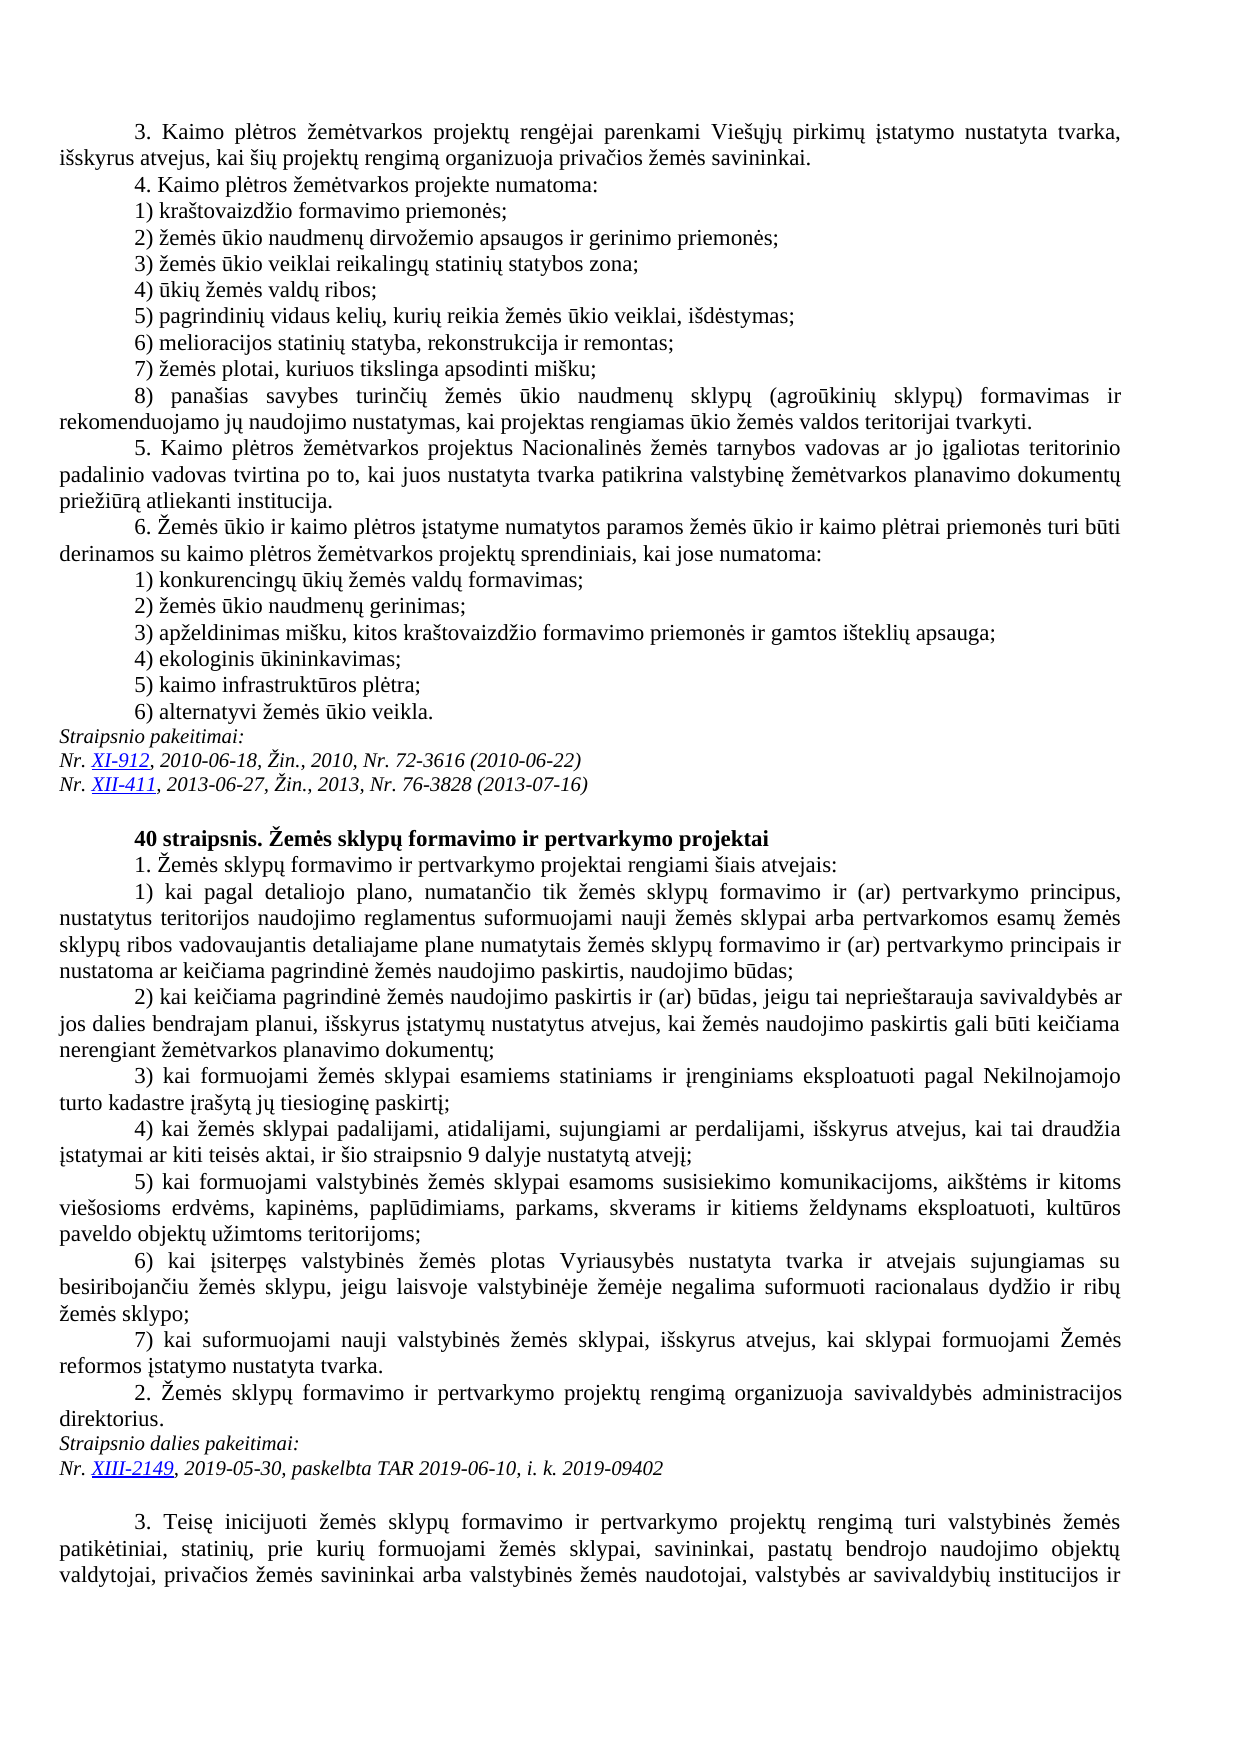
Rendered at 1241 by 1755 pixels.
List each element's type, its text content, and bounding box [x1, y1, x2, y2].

text 5) kaimo infrastruktūros plėtra; [59, 672, 1122, 698]
text 8) panašias savybes turinčių žemės ūkio naudmenų sklypų (agroūkinių sklypų) formavimas ir rekomenduojamo jų naudojimo nustatymas, kai projektas rengiamas ūkio žemės valdos teritorijai tvarkyti. [59, 382, 1122, 434]
text 1. Žemės sklypų formavimo ir pertvarkymo projektai rengiami šiais atvejais: [59, 852, 1122, 878]
text Straipsnio dalies pakeitimai: [59, 1431, 1122, 1455]
text Nr. XI-912, 2010-06-18, Žin., 2010, Nr. 72-3616 (2010-06-22) [59, 748, 1122, 772]
text 3) apželdinimas mišku, kitos kraštovaizdžio formavimo priemonės ir gamtos išteklių apsauga; [59, 619, 1122, 645]
text 6. Žemės ūkio ir kaimo plėtros įstatyme numatytos paramos žemės ūkio ir kaimo plėtrai priemonės turi būti derinamos su kaimo plėtros žemėtvarkos projektų sprendiniais, kai jose numatoma: [59, 513, 1122, 566]
text 3. Kaimo plėtros žemėtvarkos projektų rengėjai parenkami Viešųjų pirkimų įstatymo nustatyta tvarka, išskyrus atvejus, kai šių projektų rengimą organizuoja privačios žemės savininkai. [59, 118, 1122, 171]
text 1) kraštovaizdžio formavimo priemonės; [59, 197, 1122, 223]
text 5. Kaimo plėtros žemėtvarkos projektus Nacionalinės žemės tarnybos vadovas ar jo įgaliotas teritorinio padalinio vadovas tvirtina po to, kai juos nustatyta tvarka patikrina valstybinę žemėtvarkos planavimo dokumentų priežiūrą atliekanti institucija. [59, 434, 1122, 513]
text 40 straipsnis. Žemės sklypų formavimo ir pertvarkymo projektai [59, 825, 1122, 852]
text 5) pagrindinių vidaus kelių, kurių reikia žemės ūkio veiklai, išdėstymas; [59, 303, 1122, 329]
text 3) kai formuojami žemės sklypai esamiems statiniams ir įrenginiams eksploatuoti pagal Nekilnojamojo turto kadastre įrašytą jų tiesioginę paskirtį; [59, 1062, 1122, 1115]
text 2) kai keičiama pagrindinė žemės naudojimo paskirtis ir (ar) būdas, jeigu tai neprieštarauja savivaldybės ar jos dalies bendrajam planui, išskyrus įstatymų nustatytus atvejus, kai žemės naudojimo paskirtis gali būti keičiama nerengiant žemėtvarkos planavimo dokumentų; [59, 983, 1122, 1062]
text 5) kai formuojami valstybinės žemės sklypai esamoms susisiekimo komunikacijoms, aikštėms ir kitoms viešosioms erdvėms, kapinėms, paplūdimiams, parkams, skverams ir kitiems želdynams eksploatuoti, kultūros paveldo objektų užimtoms teritorijoms; [59, 1168, 1122, 1247]
text 4. Kaimo plėtros žemėtvarkos projekte numatoma: [59, 171, 1122, 197]
text 2) žemės ūkio naudmenų gerinimas; [59, 592, 1122, 619]
text 6) alternatyvi žemės ūkio veikla. [59, 698, 1122, 724]
text 3. Teisę inicijuoti žemės sklypų formavimo ir pertvarkymo projektų rengimą turi valstybinės žemės patikėtiniai, statinių, prie kurių formuojami žemės sklypai, savininkai, pastatų bendrojo naudojimo objektų valdytojai, privačios žemės savininkai arba valstybinės žemės naudotojai, valstybės ar savivaldybių institucijos ir [59, 1508, 1122, 1587]
text 6) kai įsiterpęs valstybinės žemės plotas Vyriausybės nustatyta tvarka ir atvejais sujungiamas su besiribojančiu žemės sklypu, jeigu laisvoje valstybinėje žemėje negalima suformuoti racionalaus dydžio ir ribų žemės sklypo; [59, 1247, 1122, 1326]
text 1) konkurencingų ūkių žemės valdų formavimas; [59, 566, 1122, 592]
text 2. Žemės sklypų formavimo ir pertvarkymo projektų rengimą organizuoja savivaldybės administracijos direktorius. [59, 1379, 1122, 1431]
text Straipsnio pakeitimai: [59, 724, 1122, 748]
text 4) kai žemės sklypai padalijami, atidalijami, sujungiami ar perdalijami, išskyrus atvejus, kai tai draudžia įstatymai ar kiti teisės aktai, ir šio straipsnio 9 dalyje nustatytą atvejį; [59, 1115, 1122, 1168]
text Nr. XIII-2149, 2019-05-30, paskelbta TAR 2019-06-10, i. k. 2019-09402 [59, 1455, 1122, 1479]
text 1) kai pagal detaliojo plano, numatančio tik žemės sklypų formavimo ir (ar) pertvarkymo principus, nustatytus teritorijos naudojimo reglamentus suformuojami nauji žemės sklypai arba pertvarkomos esamų žemės sklypų ribos vadovaujantis detaliajame plane numatytais žemės sklypų formavimo ir (ar) pertvarkymo principais ir nustatoma ar keičiama pagrindinė žemės naudojimo paskirtis, naudojimo būdas; [59, 878, 1122, 983]
text 4) ekologinis ūkininkavimas; [59, 645, 1122, 672]
text 3) žemės ūkio veiklai reikalingų statinių statybos zona; [59, 250, 1122, 276]
text 2) žemės ūkio naudmenų dirvožemio apsaugos ir gerinimo priemonės; [59, 223, 1122, 250]
text Nr. XII-411, 2013-06-27, Žin., 2013, Nr. 76-3828 (2013-07-16) [59, 772, 1122, 796]
text 7) kai suformuojami nauji valstybinės žemės sklypai, išskyrus atvejus, kai sklypai formuojami Žemės reformos įstatymo nustatyta tvarka. [59, 1326, 1122, 1379]
text 6) melioracijos statinių statyba, rekonstrukcija ir remontas; [59, 329, 1122, 355]
text 4) ūkių žemės valdų ribos; [59, 276, 1122, 303]
text 7) žemės plotai, kuriuos tikslinga apsodinti mišku; [59, 355, 1122, 382]
